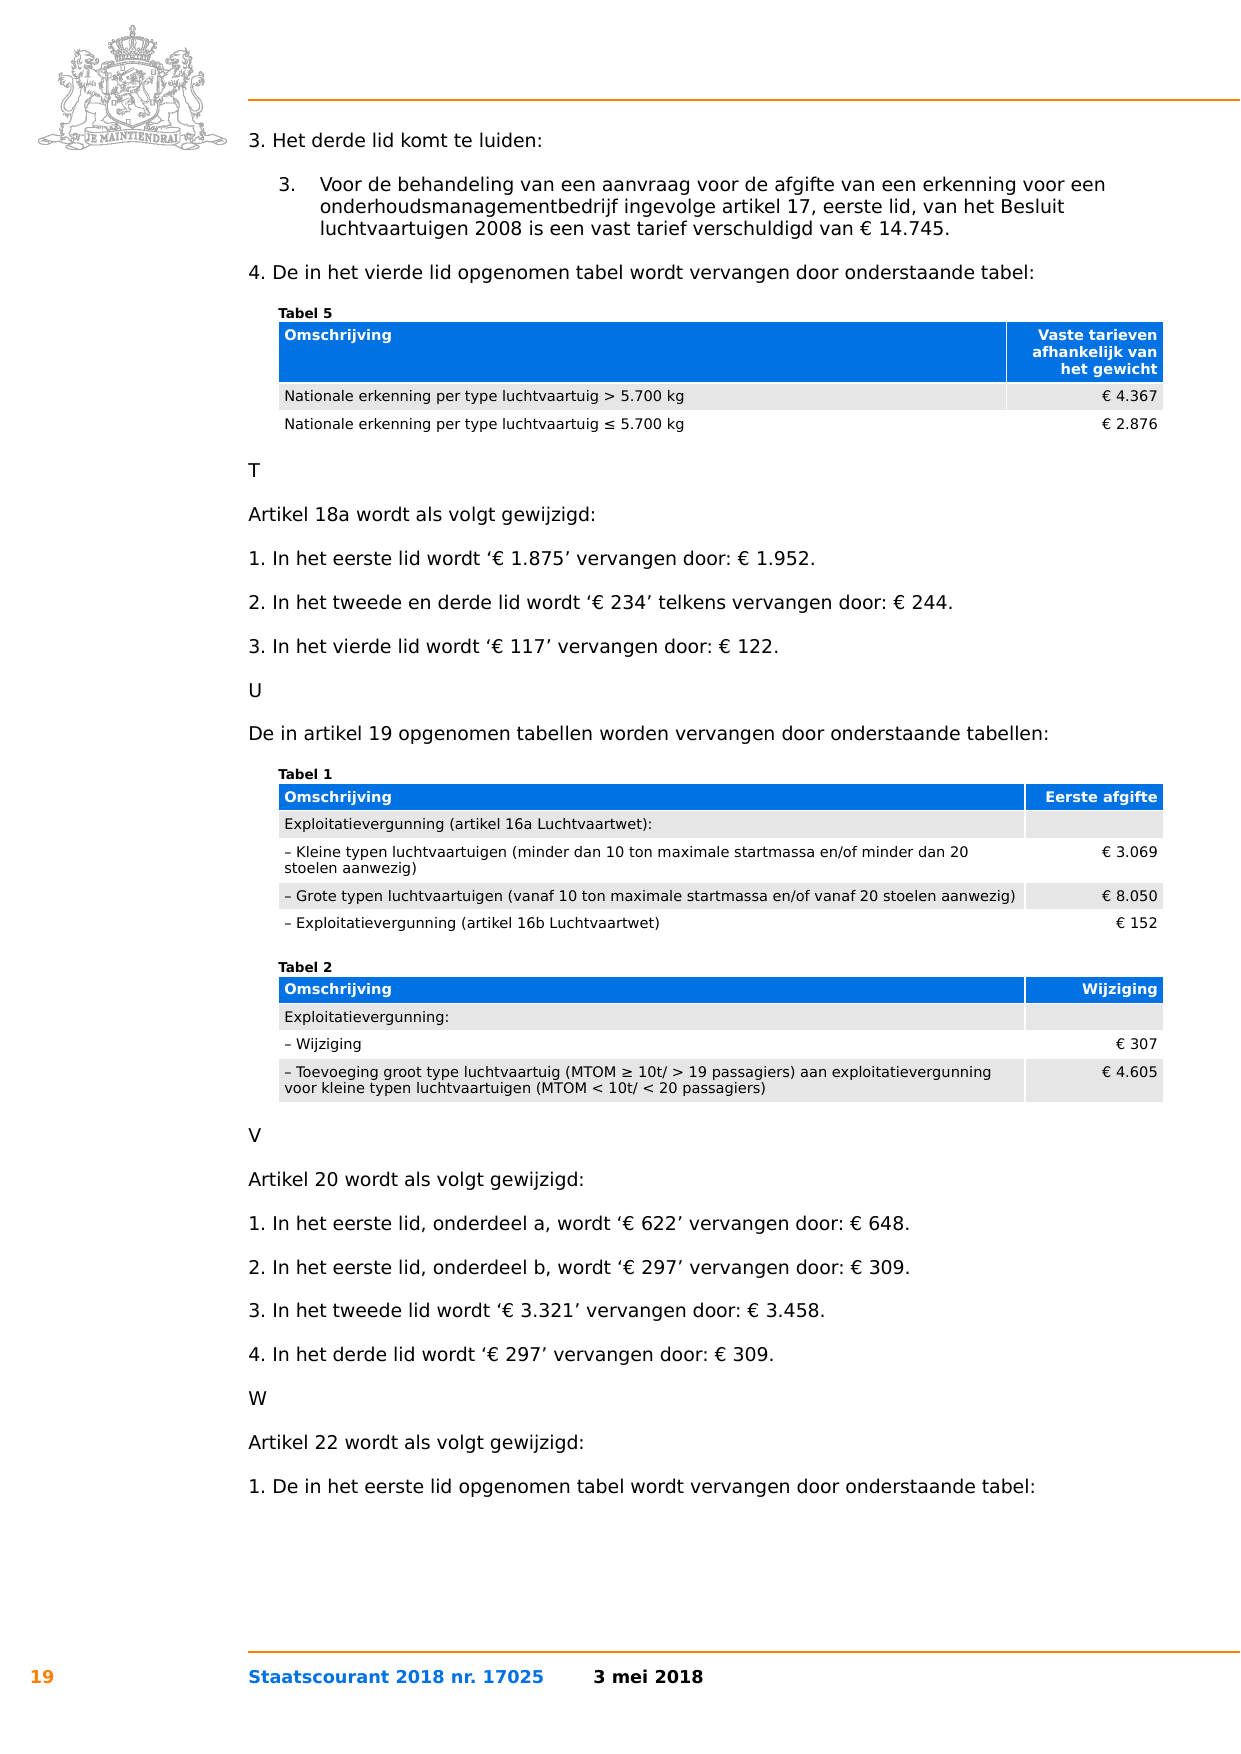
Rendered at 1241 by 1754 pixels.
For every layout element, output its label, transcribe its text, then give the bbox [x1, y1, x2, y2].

table_header Tabel 5 [278, 305, 1163, 321]
text Artikel 22 wordt als volgt gewijzigd: [248, 1432, 1163, 1454]
text De in artikel 19 opgenomen tabellen worden vervangen door onderstaande tabellen: [248, 723, 1163, 745]
table_cell – Grote typen luchtvaartuigen (vanaf 10 ton maximale startmassa en/of vanaf 20 stoelen aanwezig) [279, 883, 1024, 909]
table_cell – Toevoeging groot type luchtvaartuig (MTOM ≥ 10t/ > 19 passagiers) aan exploitatievergunning voor kleine typen luchtvaartuigen (MTOM < 10t/ < 20 passagiers) [279, 1059, 1024, 1102]
text W [248, 1388, 1163, 1410]
text V [248, 1125, 1163, 1147]
table_cell Exploitatievergunning (artikel 16a Luchtvaartwet): [279, 811, 1024, 838]
text Artikel 20 wordt als volgt gewijzigd: [248, 1169, 1163, 1191]
table_cell € 4.367 [1007, 384, 1163, 410]
table_cell € 307 [1026, 1031, 1163, 1058]
table_cell [1026, 1004, 1163, 1030]
table_cell – Exploitatievergunning (artikel 16b Luchtvaartwet) [279, 911, 1024, 937]
table_cell Omschrijving [279, 322, 1006, 382]
text 1. De in het eerste lid opgenomen tabel wordt vervangen door onderstaande tabel: [248, 1476, 1163, 1498]
table_cell € 152 [1026, 911, 1163, 937]
table_header Tabel 2 [278, 960, 1163, 976]
text 2. In het tweede en derde lid wordt ‘€ 234’ telkens vervangen door: € 244. [248, 592, 1163, 614]
table_cell Nationale erkenning per type luchtvaartuig > 5.700 kg [279, 384, 1006, 410]
table_cell [1026, 811, 1163, 838]
table_cell Nationale erkenning per type luchtvaartuig ≤ 5.700 kg [279, 411, 1006, 437]
text 4. In het derde lid wordt ‘€ 297’ vervangen door: € 309. [248, 1344, 1163, 1366]
table_cell Exploitatievergunning: [279, 1004, 1024, 1030]
table_cell € 8.050 [1026, 883, 1163, 909]
text 3. In het vierde lid wordt ‘€ 117’ vervangen door: € 122. [248, 636, 1163, 658]
text 3. In het tweede lid wordt ‘€ 3.321’ vervangen door: € 3.458. [248, 1300, 1163, 1322]
table_cell Eerste afgifte [1026, 784, 1163, 810]
table_cell – Kleine typen luchtvaartuigen (minder dan 10 ton maximale startmassa en/of minder dan 20 stoelen aanwezig) [279, 839, 1024, 882]
table_cell – Wijziging [279, 1031, 1024, 1058]
picture [38, 25, 227, 150]
table_cell Omschrijving [279, 784, 1024, 810]
table_cell € 2.876 [1007, 411, 1163, 437]
table_cell Wijziging [1026, 977, 1163, 1003]
text 2. In het eerste lid, onderdeel b, wordt ‘€ 297’ vervangen door: € 309. [248, 1257, 1163, 1278]
text T [248, 460, 1163, 482]
text 3. Voor de behandeling van een aanvraag voor de afgifte van een erkenning voor een onderhoudsmanagementbedrijf ingevolge artikel 17, eerste lid, van het Besluit luchtvaartuigen 2008 is een vast tarief verschuldigd van € 14.745. [278, 174, 1163, 240]
table_cell € 3.069 [1026, 839, 1163, 882]
text 3. Het derde lid komt te luiden: [248, 130, 1163, 152]
text 1. In het eerste lid wordt ‘€ 1.875’ vervangen door: € 1.952. [248, 548, 1163, 570]
table_header Tabel 1 [278, 767, 1163, 783]
table_cell Omschrijving [279, 977, 1024, 1003]
text 4. De in het vierde lid opgenomen tabel wordt vervangen door onderstaande tabel: [248, 262, 1163, 283]
table_cell € 4.605 [1026, 1059, 1163, 1102]
text Artikel 18a wordt als volgt gewijzigd: [248, 504, 1163, 526]
text 1. In het eerste lid, onderdeel a, wordt ‘€ 622’ vervangen door: € 648. [248, 1213, 1163, 1235]
table_cell Vaste tarieven afhankelijk van het gewicht [1007, 322, 1163, 382]
text U [248, 679, 1163, 701]
